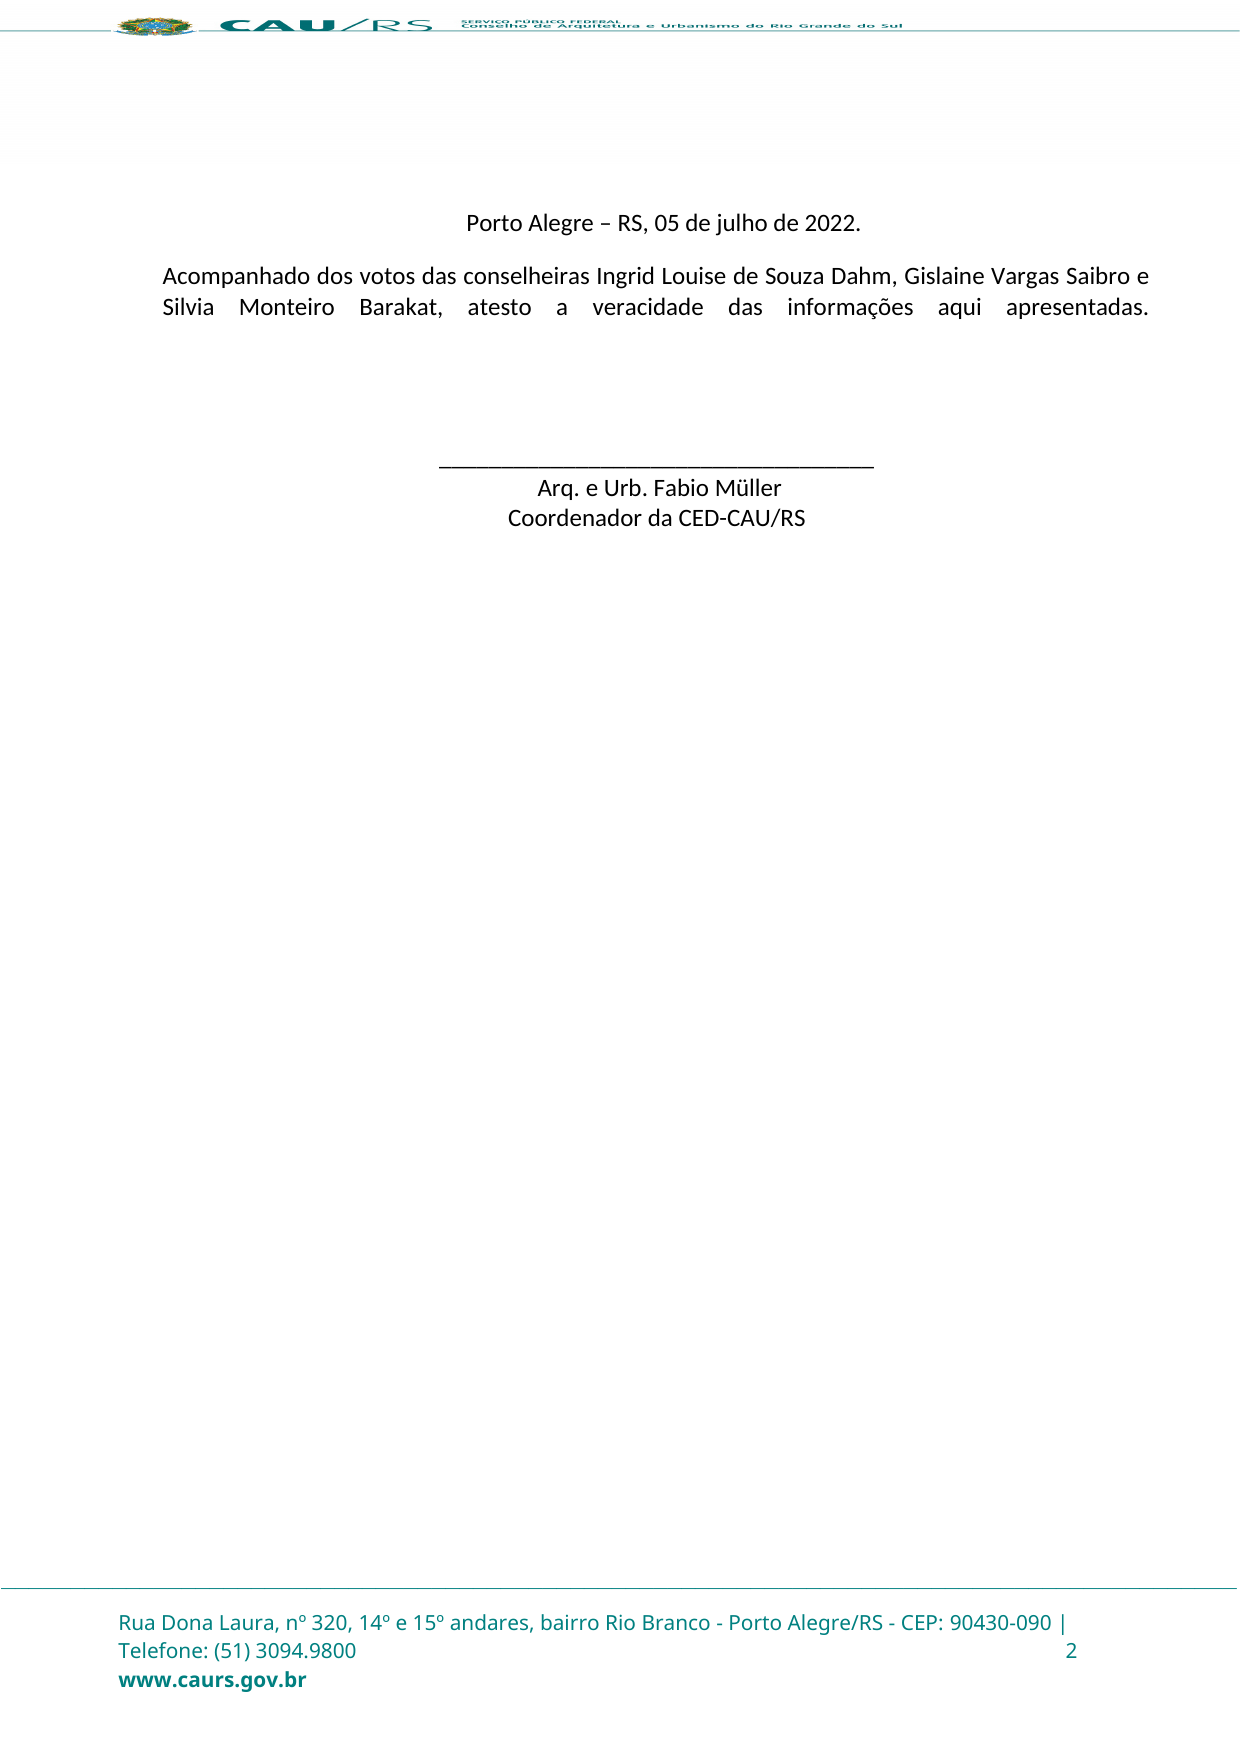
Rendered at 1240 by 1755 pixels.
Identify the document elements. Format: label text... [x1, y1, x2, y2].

text Arq. e Urb. Fabio Müller [162, 472, 1151, 503]
text ___________________________________ [162, 442, 1151, 472]
text Acompanhado dos votos das conselheiras Ingrid Louise de Souza Dahm, Gislaine Vargas Saibro e Silvia Monteiro Barakat, atesto a veracidade das informações aqui apresentadas. [162, 260, 1151, 350]
text Coordenador da CED-CAU/RS [162, 503, 1151, 533]
text Porto Alegre – RS, 05 de julho de 2022. [177, 207, 1151, 237]
